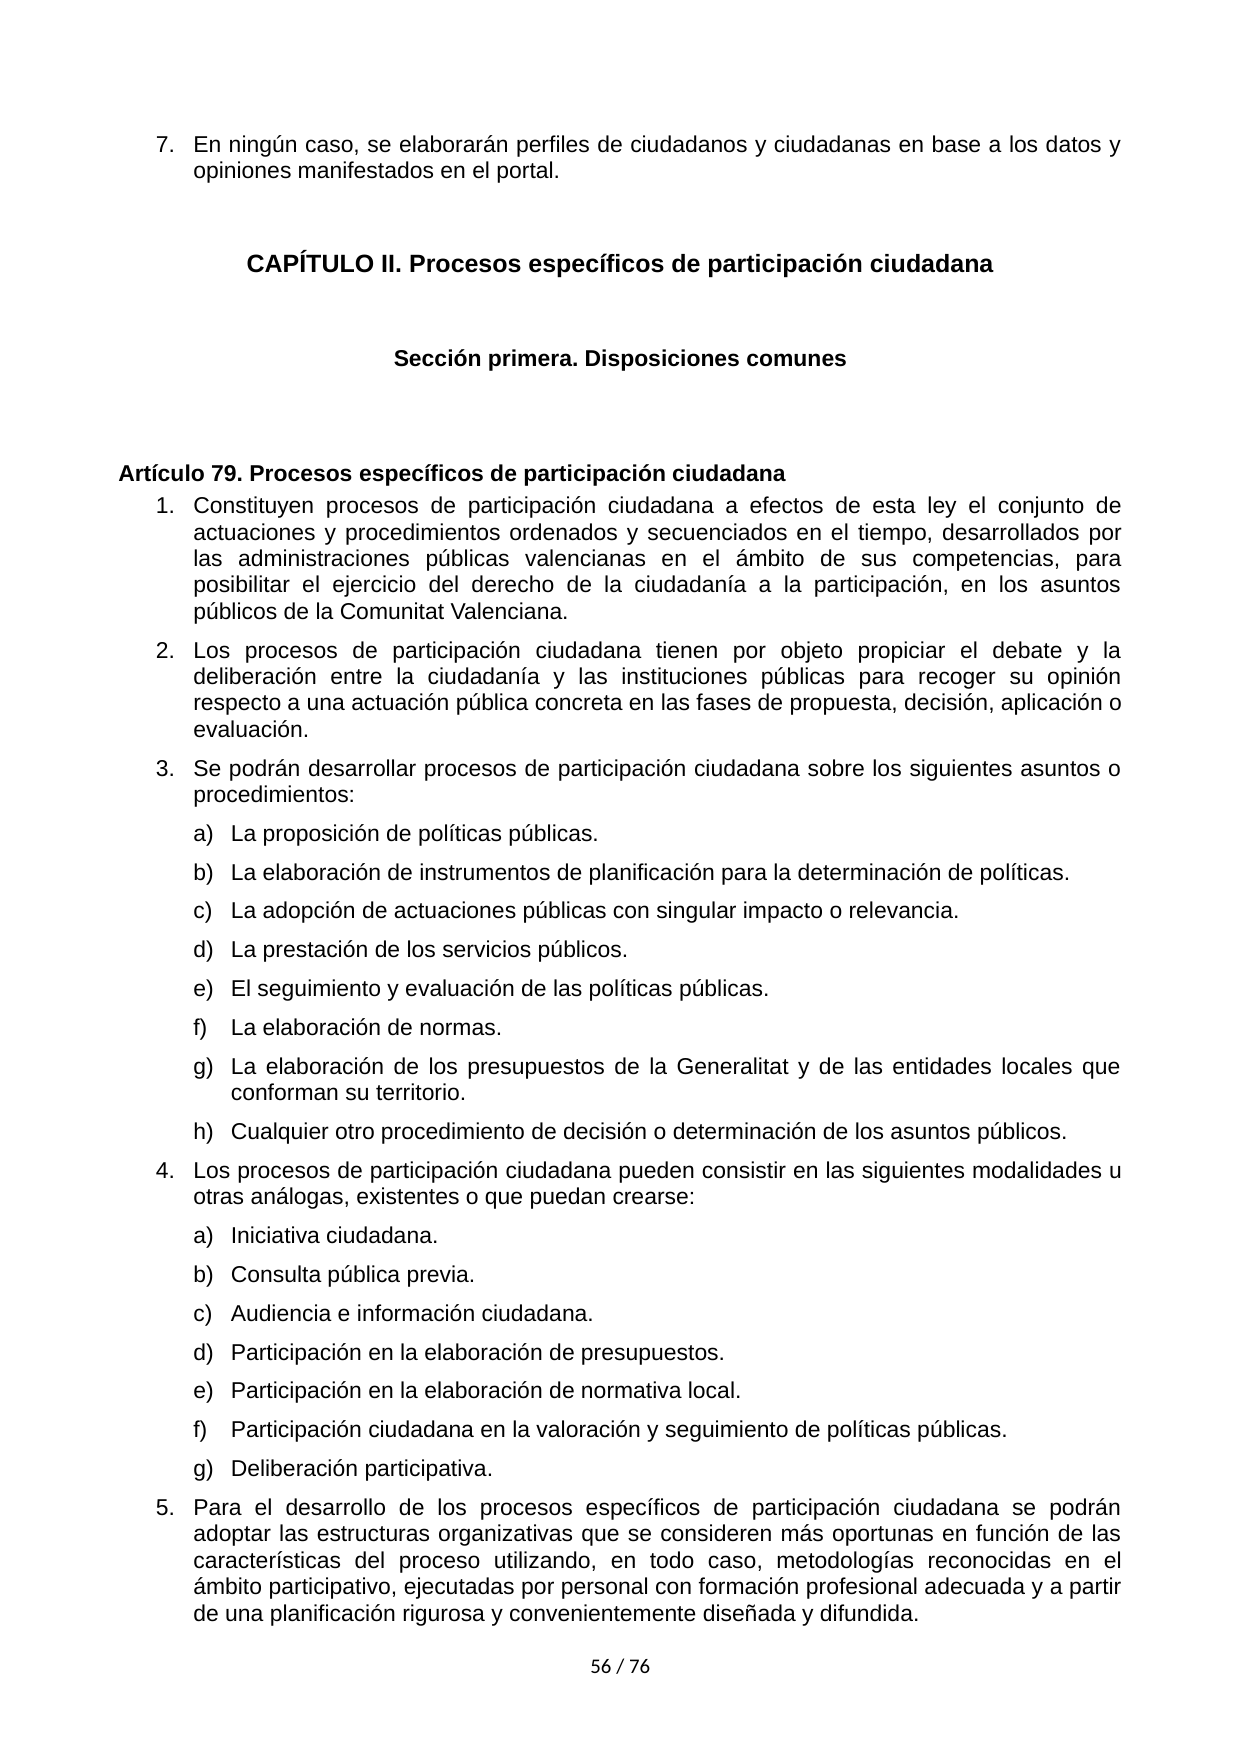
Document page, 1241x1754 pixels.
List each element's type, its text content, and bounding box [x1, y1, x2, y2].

list Para el desarrollo de los procesos específicos de participación ciudadana se podrán adoptar las estructuras organizativas que se consideren más oportunas en función de las características del proceso utilizando, en todo caso, metodologías reconocidas en el ámbito participativo, ejecutadas por personal con formación profesional adecuada y a partir de una planificación rigurosa y convenientemente diseñada y difundida. [156, 1494, 1122, 1626]
list La prestación de los servicios públicos. [193, 936, 1122, 963]
list Participación ciudadana en la valoración y seguimiento de políticas públicas. [193, 1416, 1122, 1443]
list Constituyen procesos de participación ciudadana a efectos de esta ley el conjunto de actuaciones y procedimientos ordenados y secuenciados en el tiempo, desarrollados por las administraciones públicas valencianas en el ámbito de sus competencias, para posibilitar el ejercicio del derecho de la ciudadanía a la participación, en los asuntos públicos de la Comunitat Valenciana. [156, 492, 1122, 624]
list Audiencia e información ciudadana. [193, 1300, 1122, 1326]
subtitle Sección primera. Disposiciones comunes [118, 344, 1122, 371]
list La adopción de actuaciones públicas con singular impacto o relevancia. [193, 897, 1122, 924]
list La proposición de políticas públicas. [193, 820, 1122, 846]
list Participación en la elaboración de presupuestos. [193, 1339, 1122, 1365]
list La elaboración de instrumentos de planificación para la determinación de políticas. [193, 858, 1122, 885]
list La elaboración de los presupuestos de la Generalitat y de las entidades locales que conforman su territorio. [193, 1053, 1122, 1106]
list Los procesos de participación ciudadana tienen por objeto propiciar el debate y la deliberación entre la ciudadanía y las instituciones públicas para recoger su opinión respecto a una actuación pública concreta en las fases de propuesta, decisión, aplicación o evaluación. [156, 637, 1122, 742]
list La elaboración de normas. [193, 1014, 1122, 1040]
list En ningún caso, se elaborarán perfiles de ciudadanos y ciudadanas en base a los datos y opiniones manifestados en el portal. [156, 131, 1122, 183]
list Consulta pública previa. [193, 1261, 1122, 1287]
subtitle Artículo 79. Procesos específicos de participación ciudadana [118, 460, 1122, 486]
list Se podrán desarrollar procesos de participación ciudadana sobre los siguientes asuntos o procedimientos: [156, 754, 1122, 807]
list Participación en la elaboración de normativa local. [193, 1377, 1122, 1404]
subtitle CAPÍTULO II. Procesos específicos de participación ciudadana [118, 249, 1122, 278]
list Deliberación participativa. [193, 1455, 1122, 1482]
list Los procesos de participación ciudadana pueden consistir en las siguientes modalidades u otras análogas, existentes o que puedan crearse: [156, 1157, 1122, 1209]
list Iniciativa ciudadana. [193, 1222, 1122, 1248]
list El seguimiento y evaluación de las políticas públicas. [193, 975, 1122, 1001]
list Cualquier otro procedimiento de decisión o determinación de los asuntos públicos. [193, 1118, 1122, 1144]
